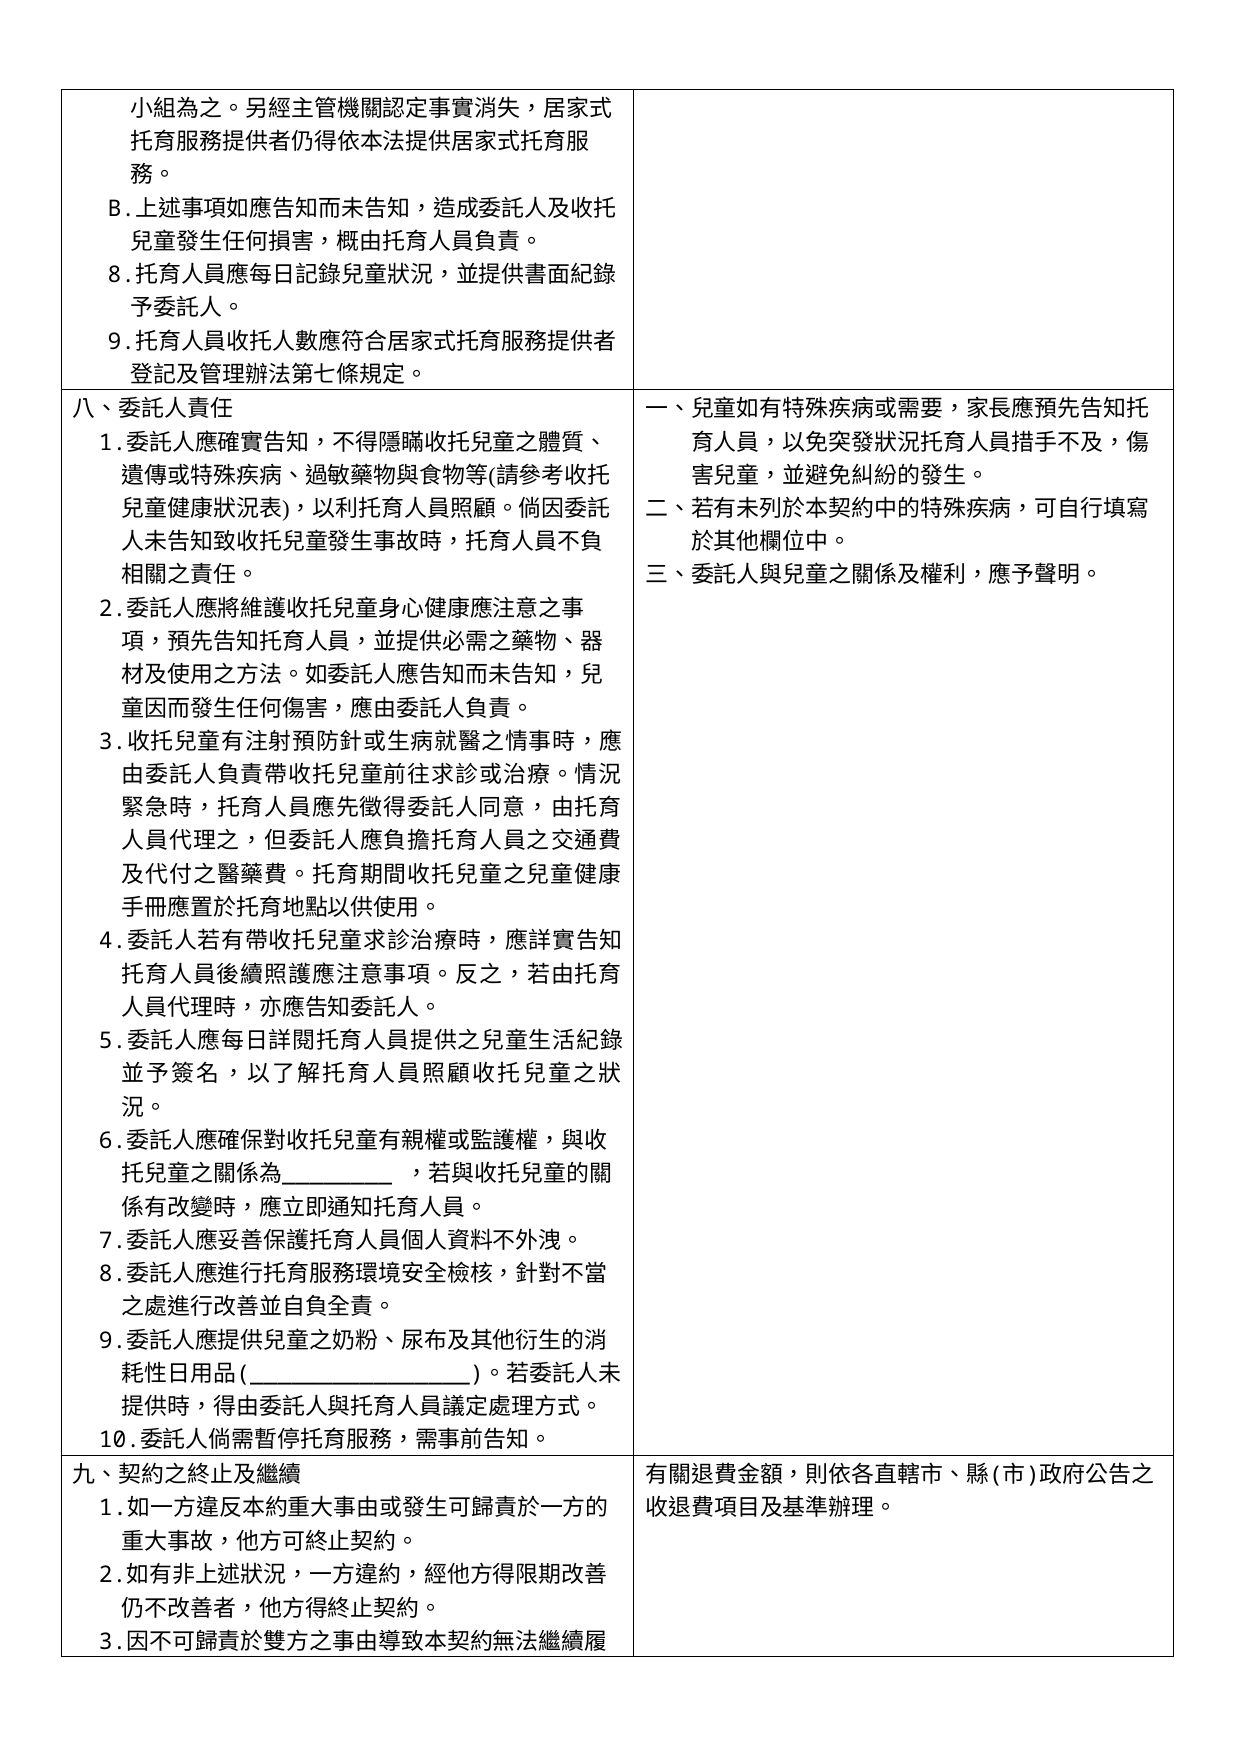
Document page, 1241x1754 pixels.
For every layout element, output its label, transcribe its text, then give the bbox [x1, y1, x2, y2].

table_cell 有關退費金額，則依各直轄市、縣(市)政府公告之收退費項目及基準辦理。 [634, 1456, 1173, 1656]
table_cell 一、兒童如有特殊疾病或需要，家長應預先告知托育人員，以免突發狀況托育人員措手不及，傷害兒童，並避免糾紛的發生。 二、若有未列於本契約中的特殊疾病，可自行填寫於其他欄位中。 三、委託人與兒童之關係及權利，應予聲明。 [634, 390, 1173, 1455]
table_cell 八、委託人責任 1.委託人應確實告知，不得隱瞞收托兒童之體質、遺傳或特殊疾病、過敏藥物與食物等(請參考收托兒童健康狀況表)，以利托育人員照顧。倘因委託人未告知致收托兒童發生事故時，托育人員不負相關之責任。 2.委託人應將維護收托兒童身心健康應注意之事項，預先告知托育人員，並提供必需之藥物、器材及使用之方法。如委託人應告知而未告知，兒童因而發生任何傷害，應由委託人負責。 3.收托兒童有注射預防針或生病就醫之情事時，應由委託人負責帶收托兒童前往求診或治療。情況緊急時，托育人員應先徵得委託人同意，由托育人員代理之，但委託人應負擔托育人員之交通費及代付之醫藥費。托育期間收托兒童之兒童健康手冊應置於托育地點以供使用。 4.委託人若有帶收托兒童求診治療時，應詳實告知托育人員後續照護應注意事項。反之，若由托育人員代理時，亦應告知委託人。 5.委託人應每日詳閱托育人員提供之兒童生活紀錄並予簽名，以了解托育人員照顧收托兒童之狀況。 6.委託人應確保對收托兒童有親權或監護權，與收托兒童之關係為________ ，若與收托兒童的關係有改變時，應立即通知托育人員。 7.委託人應妥善保護托育人員個人資料不外洩。 8.委託人應進行托育服務環境安全檢核，針對不當之處進行改善並自負全責。 9.委託人應提供兒童之奶粉、尿布及其他衍生的消耗性日用品(________________)。若委託人未提供時，得由委託人與托育人員議定處理方式。 10.委託人倘需暫停托育服務，需事前告知。 [62, 390, 633, 1455]
table_cell 九、契約之終止及繼續 1.如一方違反本約重大事由或發生可歸責於一方的重大事故，他方可終止契約。 2.如有非上述狀況，一方違約，經他方得限期改善仍不改善者，他方得終止契約。 3.因不可歸責於雙方之事由導致本契約無法繼續履 [62, 1456, 633, 1656]
table_cell 小組為之。另經主管機關認定事實消失，居家式托育服務提供者仍得依本法提供居家式托育服務。 B.上述事項如應告知而未告知，造成委託人及收托兒童發生任何損害，概由托育人員負責。 8.托育人員應每日記錄兒童狀況，並提供書面紀錄予委託人。 9.托育人員收托人數應符合居家式托育服務提供者登記及管理辦法第七條規定。 [62, 90, 633, 389]
table_cell [634, 90, 1173, 389]
